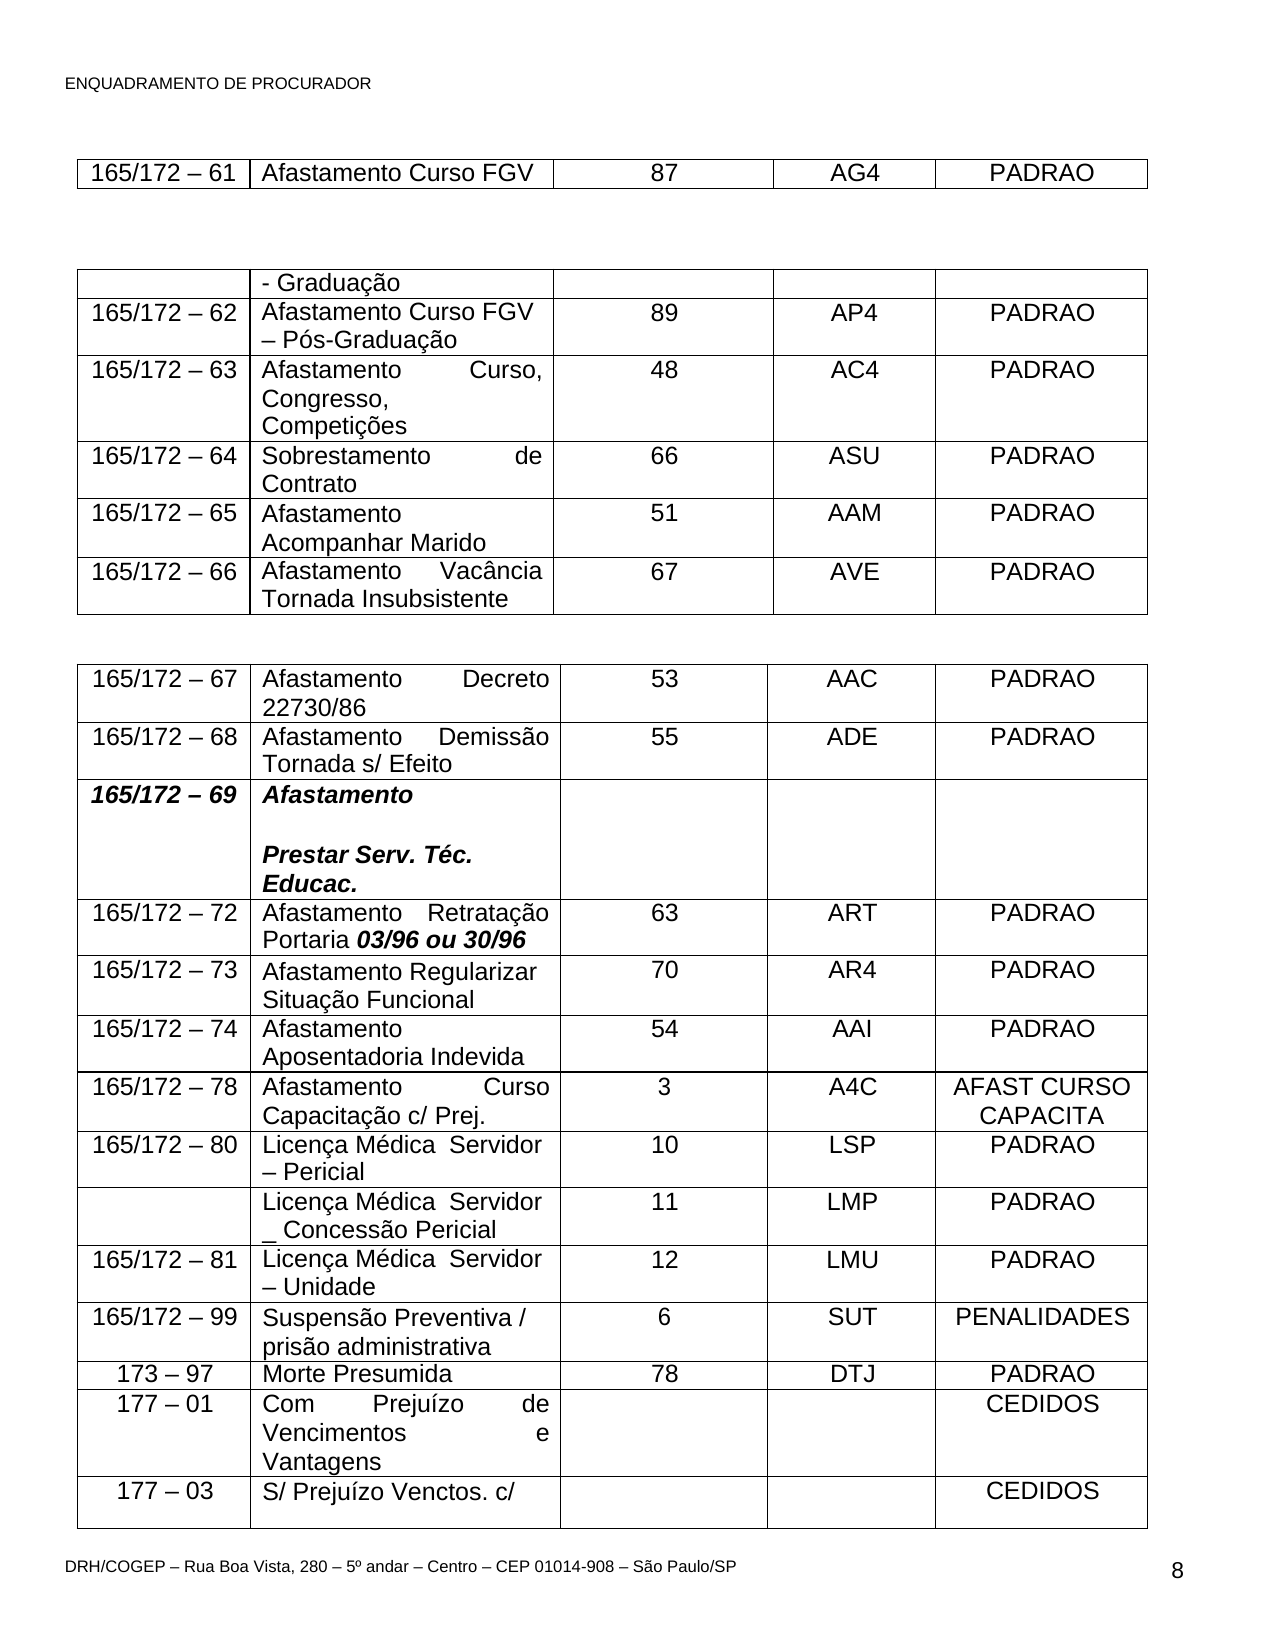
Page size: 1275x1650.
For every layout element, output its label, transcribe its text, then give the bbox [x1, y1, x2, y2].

table_cell AFAST CURSO CAPACITA [936, 1073, 1147, 1131]
table_cell 165/172 – 99 [78, 1303, 250, 1361]
table_header [774, 270, 935, 297]
table_cell Afastamento Vacância Tornada Insubsistente [251, 558, 553, 614]
table_header 53 [561, 665, 767, 722]
table_cell PADRAO [936, 1188, 1147, 1245]
table_cell PADRAO [936, 956, 1147, 1015]
table_cell 66 [554, 442, 773, 498]
table_cell LMP [768, 1188, 935, 1245]
table_cell 89 [554, 299, 773, 355]
table_cell Afastamento Acompanhar Marido [251, 499, 553, 557]
table_cell 165/172 – 66 [78, 558, 249, 614]
table_cell S/ Prejuízo Venctos. c/ [251, 1477, 560, 1528]
table_cell 63 [561, 900, 767, 955]
table_cell [561, 1390, 767, 1476]
table_cell PENALIDADES [936, 1303, 1147, 1361]
table_header [78, 270, 249, 297]
table_cell PADRAO [936, 1016, 1147, 1071]
table_cell Afastamento Retratação Portaria 03/96 ou 30/96 [251, 900, 560, 955]
table_cell 173 – 97 [78, 1362, 250, 1389]
table_cell 165/172 – 65 [78, 499, 249, 557]
table_cell 48 [554, 356, 773, 441]
table_cell 54 [561, 1016, 767, 1071]
table_cell 6 [561, 1303, 767, 1361]
table_cell Afastamento Aposentadoria Indevida [251, 1016, 560, 1071]
table_cell Licença Médica Servidor _ Concessão Pericial [251, 1188, 560, 1245]
table_header 165/172 – 67 [78, 665, 250, 722]
table_cell AR4 [768, 956, 935, 1015]
table_cell PADRAO [936, 299, 1147, 355]
table_cell ART [768, 900, 935, 955]
table_cell Suspensão Preventiva / prisão administrativa [251, 1303, 560, 1361]
table_cell CEDIDOS [936, 1390, 1147, 1476]
table_cell [561, 780, 767, 898]
table_cell PADRAO [936, 1246, 1147, 1302]
table_cell AC4 [774, 356, 935, 441]
table_cell A4C [768, 1073, 935, 1131]
table_cell 165/172 – 80 [78, 1132, 250, 1187]
table_cell [768, 1477, 935, 1528]
table_cell LMU [768, 1246, 935, 1302]
table_cell 165/172 – 64 [78, 442, 249, 498]
table_cell Sobrestamento de Contrato [251, 442, 553, 498]
table_cell 12 [561, 1246, 767, 1302]
table_cell 51 [554, 499, 773, 557]
table_cell LSP [768, 1132, 935, 1187]
table_header [936, 270, 1147, 297]
table_cell 165/172 – 69 [78, 780, 250, 898]
table_cell 165/172 – 74 [78, 1016, 250, 1071]
table_cell 165/172 – 73 [78, 956, 250, 1015]
table_cell 78 [561, 1362, 767, 1389]
table_cell ADE [768, 723, 935, 779]
table_cell PADRAO [936, 1362, 1147, 1389]
table_cell [78, 1188, 250, 1245]
table_cell Afastamento Demissão Tornada s/ Efeito [251, 723, 560, 779]
table_cell 3 [561, 1073, 767, 1131]
table_cell Licença Médica Servidor – Unidade [251, 1246, 560, 1302]
table_cell [768, 1390, 935, 1476]
table_cell PADRAO [936, 558, 1147, 614]
table_cell 177 – 03 [78, 1477, 250, 1528]
table_cell Afastamento Curso Capacitação c/ Prej. [251, 1073, 560, 1131]
table_header AAC [768, 665, 935, 722]
table_cell DTJ [768, 1362, 935, 1389]
table_cell AVE [774, 558, 935, 614]
table_cell Afastamento Curso FGV – Pós-Graduação [251, 299, 553, 355]
table_cell 11 [561, 1188, 767, 1245]
table_cell 55 [561, 723, 767, 779]
table_cell PADRAO [936, 1132, 1147, 1187]
table_cell AAM [774, 499, 935, 557]
table_cell PADRAO [936, 900, 1147, 955]
table_cell SUT [768, 1303, 935, 1361]
table_cell 165/172 – 68 [78, 723, 250, 779]
table_header PADRAO [936, 665, 1147, 722]
table_cell 177 – 01 [78, 1390, 250, 1476]
table_cell PADRAO [936, 356, 1147, 441]
table_cell 10 [561, 1132, 767, 1187]
table_cell CEDIDOS [936, 1477, 1147, 1528]
table_header - Graduação [251, 270, 553, 297]
table_header 165/172 – 61 [78, 160, 249, 188]
table_cell 70 [561, 956, 767, 1015]
table_cell [768, 780, 935, 898]
table_header [554, 270, 773, 297]
table_cell Licença Médica Servidor – Pericial [251, 1132, 560, 1187]
table_header AG4 [774, 160, 935, 188]
table_cell 165/172 – 78 [78, 1073, 250, 1131]
table_cell AP4 [774, 299, 935, 355]
table_cell Afastamento Curso, Congresso, Competições [251, 356, 553, 441]
table_header PADRAO [936, 160, 1147, 188]
table_cell [561, 1477, 767, 1528]
table_cell 165/172 – 72 [78, 900, 250, 955]
table_cell Afastamento Prestar Serv. Téc. Educac. [251, 780, 560, 898]
table_cell Morte Presumida [251, 1362, 560, 1389]
table_cell PADRAO [936, 499, 1147, 557]
table_cell [936, 780, 1147, 898]
table_header 87 [554, 160, 773, 188]
table_cell 67 [554, 558, 773, 614]
table_header Afastamento Decreto 22730/86 [251, 665, 560, 722]
table_cell AAI [768, 1016, 935, 1071]
table_header Afastamento Curso FGV [251, 160, 553, 188]
table_cell Com Prejuízo de Vencimentos e Vantagens [251, 1390, 560, 1476]
table_cell ASU [774, 442, 935, 498]
table_cell PADRAO [936, 442, 1147, 498]
table_cell 165/172 – 63 [78, 356, 249, 441]
table_cell 165/172 – 81 [78, 1246, 250, 1302]
table_cell PADRAO [936, 723, 1147, 779]
table_cell 165/172 – 62 [78, 299, 249, 355]
table_cell Afastamento Regularizar Situação Funcional [251, 956, 560, 1015]
